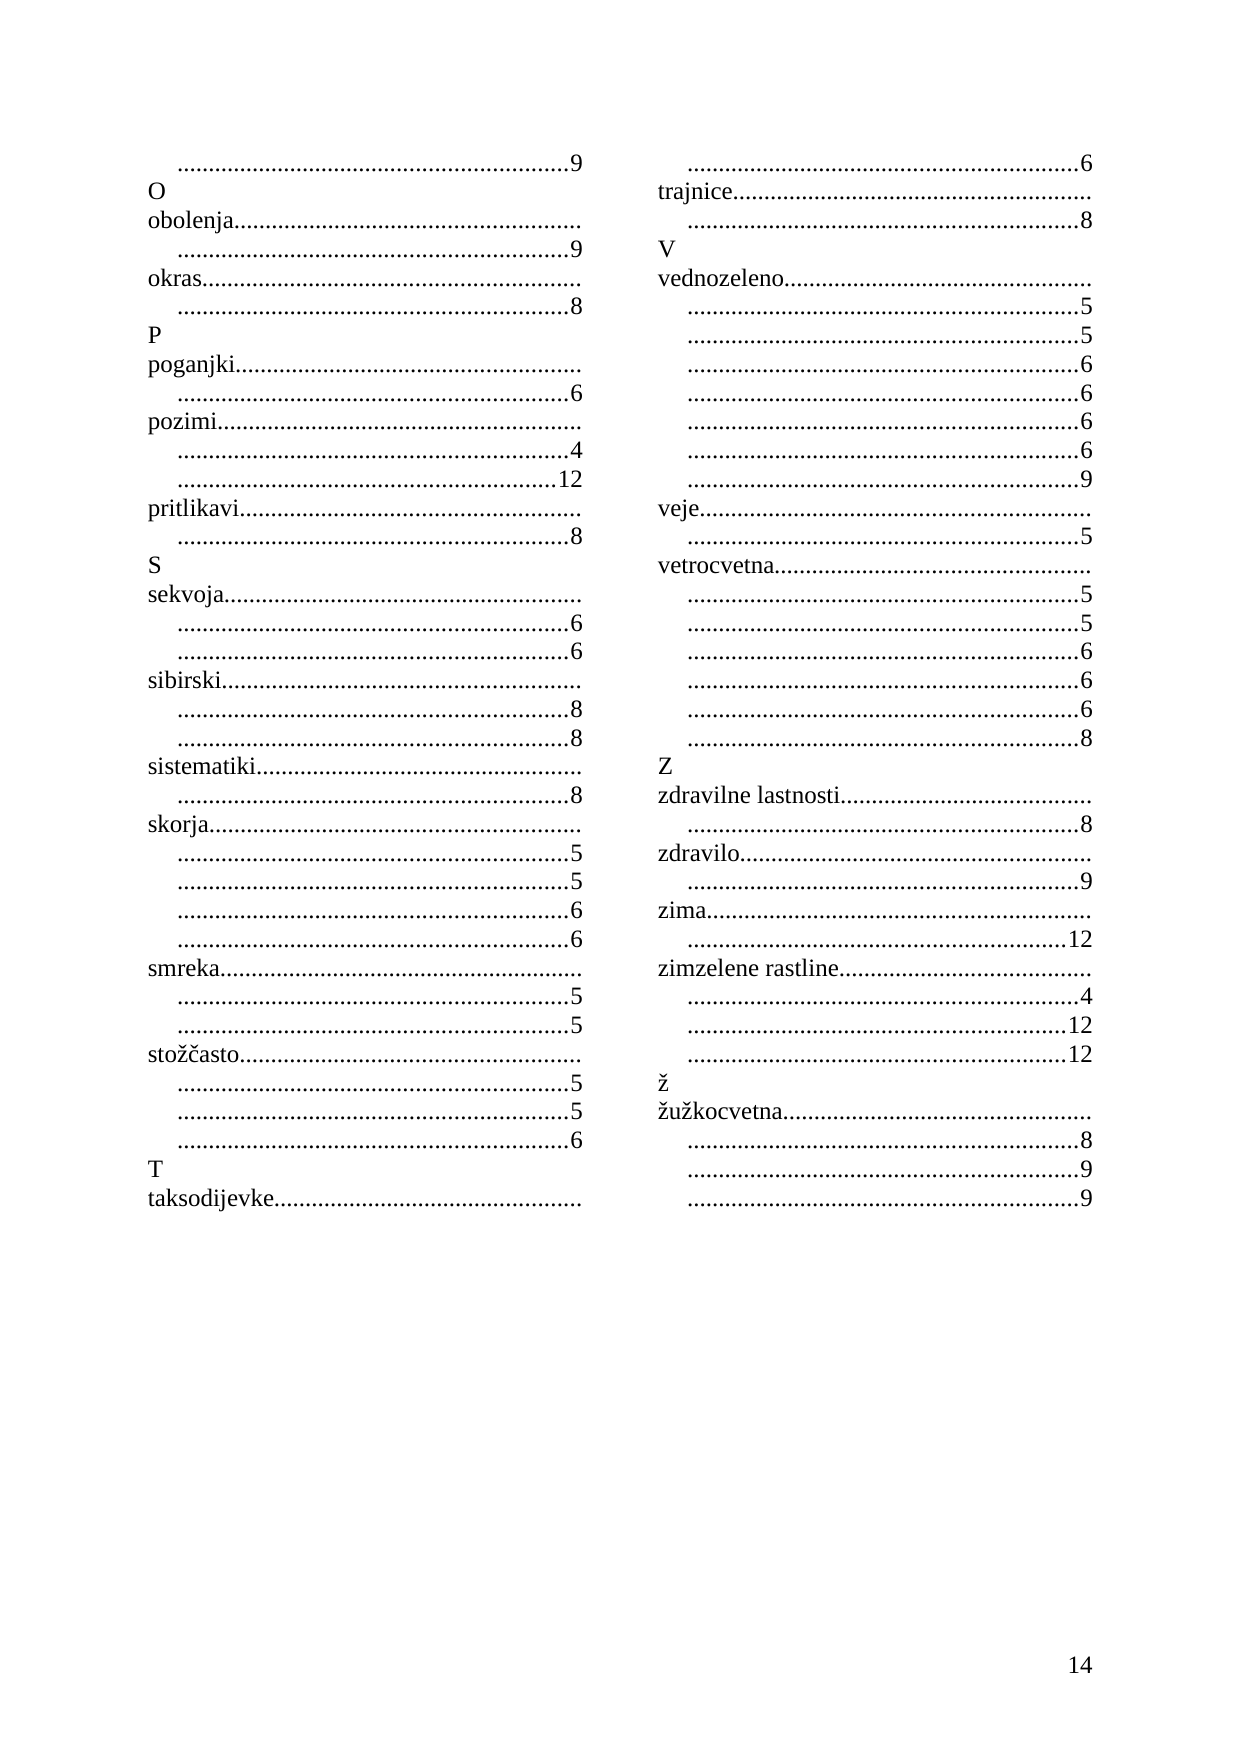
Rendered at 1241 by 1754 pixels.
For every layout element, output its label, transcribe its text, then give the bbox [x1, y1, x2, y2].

text 8 [177, 291, 583, 320]
text 8 [177, 723, 583, 751]
text 5 [177, 1010, 583, 1039]
text poganjki [148, 349, 583, 378]
text S [148, 550, 583, 579]
text 8 [687, 809, 1093, 838]
text 6 [687, 378, 1093, 406]
text 6 [687, 435, 1093, 464]
text 12 [687, 1010, 1093, 1039]
text 6 [177, 895, 583, 924]
text 6 [687, 349, 1093, 378]
text 4 [687, 981, 1093, 1010]
text 8 [177, 780, 583, 809]
text smreka [148, 953, 583, 981]
text zdravilo [658, 838, 1093, 866]
text vetrocvetna [658, 550, 1093, 579]
text vednozeleno [658, 263, 1093, 291]
text 5 [177, 981, 583, 1010]
text 9 [687, 1154, 1093, 1183]
text O [148, 176, 583, 205]
text 6 [177, 1125, 583, 1154]
text 6 [687, 665, 1093, 694]
text 6 [687, 694, 1093, 723]
text 6 [177, 378, 583, 406]
text obolenja [148, 205, 583, 234]
text 5 [687, 320, 1093, 349]
text 5 [177, 866, 583, 895]
text Z [658, 751, 1093, 780]
text zimzelene rastline [658, 953, 1093, 981]
text skorja [148, 809, 583, 838]
text 9 [177, 148, 583, 176]
text 5 [687, 521, 1093, 550]
text 12 [687, 924, 1093, 953]
text 9 [177, 234, 583, 263]
text 6 [177, 608, 583, 636]
text 4 [177, 435, 583, 464]
text 5 [177, 1068, 583, 1096]
text 8 [687, 205, 1093, 234]
text 8 [687, 723, 1093, 751]
text 8 [177, 694, 583, 723]
text trajnice [658, 176, 1093, 205]
text okras [148, 263, 583, 291]
text 9 [687, 464, 1093, 493]
text zima [658, 895, 1093, 924]
text V [658, 234, 1093, 263]
text 6 [177, 636, 583, 665]
text sibirski [148, 665, 583, 694]
text T [148, 1154, 583, 1183]
text 5 [687, 579, 1093, 608]
text sekvoja [148, 579, 583, 608]
text stožčasto [148, 1039, 583, 1068]
text 5 [177, 838, 583, 866]
text žužkocvetna [658, 1096, 1093, 1125]
text ž [658, 1068, 1093, 1096]
text taksodijevke [148, 1183, 583, 1211]
text 12 [687, 1039, 1093, 1068]
text 12 [177, 464, 583, 493]
text 5 [687, 608, 1093, 636]
text sistematiki [148, 751, 583, 780]
text 5 [687, 291, 1093, 320]
text pozimi [148, 406, 583, 435]
text 8 [177, 521, 583, 550]
text 9 [687, 866, 1093, 895]
text veje [658, 493, 1093, 521]
text 6 [687, 406, 1093, 435]
text 5 [177, 1096, 583, 1125]
text 6 [687, 148, 1093, 176]
text 9 [687, 1183, 1093, 1211]
text zdravilne lastnosti [658, 780, 1093, 809]
text P [148, 320, 583, 349]
text pritlikavi [148, 493, 583, 521]
text 6 [687, 636, 1093, 665]
text 6 [177, 924, 583, 953]
text 8 [687, 1125, 1093, 1154]
